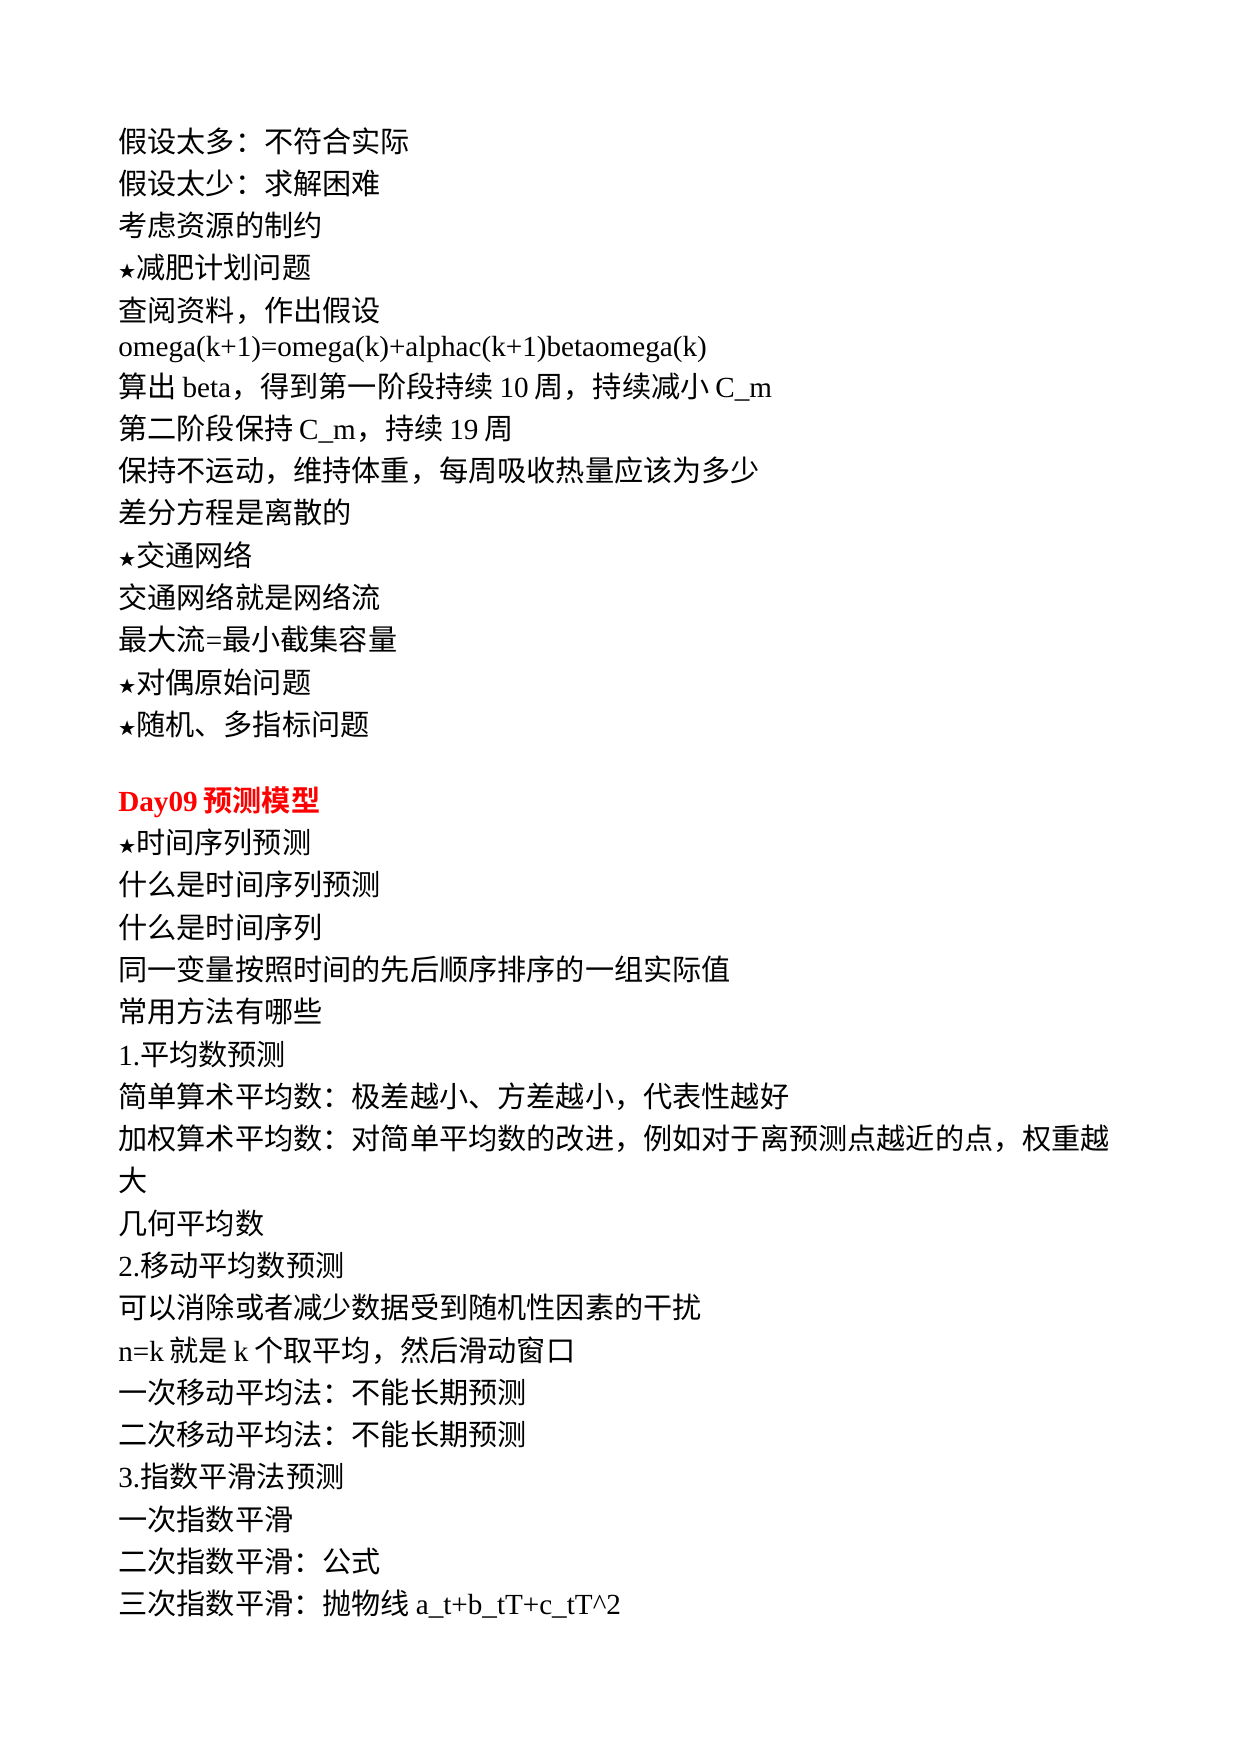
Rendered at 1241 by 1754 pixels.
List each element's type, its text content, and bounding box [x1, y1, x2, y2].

text ★时间序列预测 什么是时间序列预测 什么是时间序列 同一变量按照时间的先后顺序排序的一组实际值 常用方法有哪些 1.平均数预测 简单算术平均数：极差越小、方差越小，代表性越好 加权算术平均数：对简单平均数的改进，例如对于离预测点越近的点，权重越大 几何平均数 2.移动平均数预测 可以消除或者减少数据受到随机性因素的干扰 n=k就是k个取平均，然后滑动窗口 一次移动平均法：不能长期预测 二次移动平均法：不能长期预测 3.指数平滑法预测 一次指数平滑 二次指数平滑：公式 三次指数平滑：抛物线a_t+b_tT+c_tT^2 [118, 819, 1122, 1623]
text Day09预测模型 [118, 777, 1122, 819]
text 假设太多：不符合实际 假设太少：求解困难 考虑资源的制约 ★减肥计划问题 查阅资料，作出假设 omega(k+1)=omega(k)+alphac(k+1)betaomega(k) 算出beta，得到第一阶段持续10周，持续减小C_m 第二阶段保持C_m，持续19周 保持不运动，维持体重，每周吸收热量应该为多少 差分方程是离散的 ★交通网络 交通网络就是网络流 最大流=最小截集容量 ★对偶原始问题 ★随机、多指标问题 [118, 118, 1122, 777]
